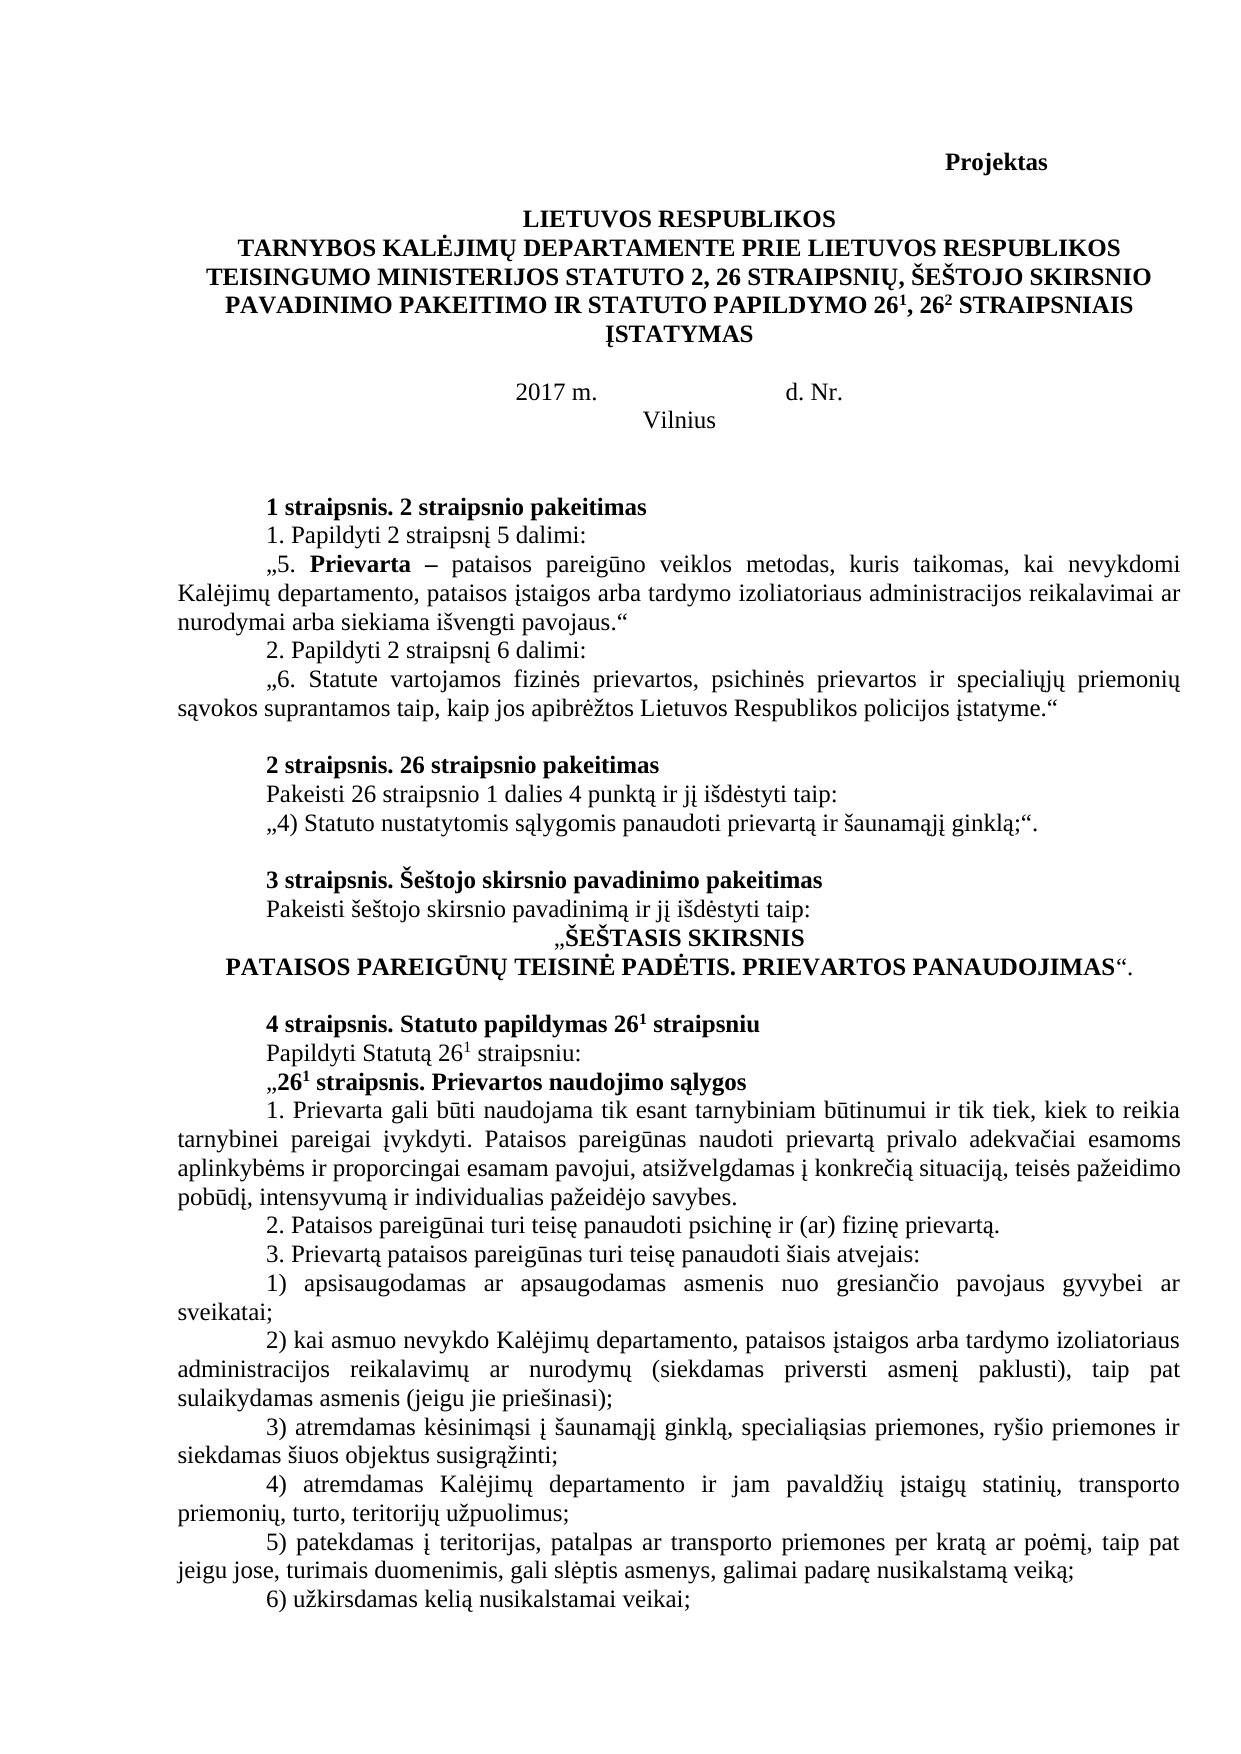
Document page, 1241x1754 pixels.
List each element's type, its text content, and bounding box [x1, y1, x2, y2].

text PATAISOS PAREIGŪNŲ TEISINĖ PADĖTIS. PRIEVARTOS PANAUDOJIMAS“. [177, 952, 1181, 981]
text 4 straipsnis. Statuto papildymas 261 straipsniu [177, 1009, 1181, 1038]
text Pakeisti šeštojo skirsnio pavadinimą ir jį išdėstyti taip: [177, 894, 1181, 923]
text 2) kai asmuo nevykdo Kalėjimų departamento, pataisos įstaigos arba tardymo izoliatoriaus administracijos reikalavimų ar nurodymų (siekdamas priversti asmenį paklusti), taip pat sulaikydamas asmenis (jeigu jie priešinasi); [177, 1326, 1181, 1412]
text 2 straipsnis. 26 straipsnio pakeitimas [177, 751, 1181, 779]
text 2017 m. d. Nr. [177, 377, 1181, 406]
text 5) patekdamas į teritorijas, patalpas ar transporto priemones per kratą ar poėmį, taip pat jeigu jose, turimais duomenimis, gali slėptis asmenys, galimai padarę nusikalstamą veiką; [177, 1527, 1181, 1584]
text 2. Pataisos pareigūnai turi teisę panaudoti psichinę ir (ar) fizinę prievartą. [177, 1211, 1181, 1239]
text 6) užkirsdamas kelią nusikalstamai veikai; [177, 1584, 1181, 1613]
text „ŠEŠTASIS SKIRSNIS [177, 923, 1181, 952]
text 1. Papildyti 2 straipsnį 5 dalimi: [177, 521, 1181, 549]
text 1. Prievarta gali būti naudojama tik esant tarnybiniam būtinumui ir tik tiek, kiek to reikia tarnybinei pareigai įvykdyti. Pataisos pareigūnas naudoti prievartą privalo adekvačiai esamoms aplinkybėms ir proporcingai esamam pavojui, atsižvelgdamas į konkrečią situaciją, teisės pažeidimo pobūdį, intensyvumą ir individualias pažeidėjo savybes. [177, 1096, 1181, 1211]
text Projektas [945, 147, 1181, 176]
text Vilnius [177, 406, 1181, 434]
text ĮSTATYMAS [177, 319, 1181, 348]
text „5. Prievarta – pataisos pareigūno veiklos metodas, kuris taikomas, kai nevykdomi Kalėjimų departamento, pataisos įstaigos arba tardymo izoliatoriaus administracijos reikalavimai ar nurodymai arba siekiama išvengti pavojaus.“ [177, 549, 1181, 636]
text tarnybos kalėjimų departamente prie lietuvos respublikos Teisingumo ministerijos statuto 2, 26 straipsniŲ, ŠEŠTOJO SKIRSNIO PAVADINIMO pakeitimo ir Statuto papildymo 261, 262 straipsniais [177, 233, 1181, 319]
text Pakeisti 26 straipsnio 1 dalies 4 punktą ir jį išdėstyti taip: [177, 779, 1181, 808]
text 3 straipsnis. Šeštojo skirsnio pavadinimo pakeitimas [177, 866, 1181, 894]
text 2. Papildyti 2 straipsnį 6 dalimi: [177, 636, 1181, 664]
text LIETUVOS RESPUBLIKOS [177, 204, 1181, 233]
text „6. Statute vartojamos fizinės prievartos, psichinės prievartos ir specialiųjų priemonių sąvokos suprantamos taip, kaip jos apibrėžtos Lietuvos Respublikos policijos įstatyme.“ [177, 664, 1181, 722]
text 1 straipsnis. 2 straipsnio pakeitimas [177, 492, 1181, 521]
text Papildyti Statutą 261 straipsniu: [177, 1038, 1181, 1067]
text 3) atremdamas kėsinimąsi į šaunamąjį ginklą, specialiąsias priemones, ryšio priemones ir siekdamas šiuos objektus susigrąžinti; [177, 1412, 1181, 1469]
text 4) atremdamas Kalėjimų departamento ir jam pavaldžių įstaigų statinių, transporto priemonių, turto, teritorijų užpuolimus; [177, 1469, 1181, 1527]
text „4) Statuto nustatytomis sąlygomis panaudoti prievartą ir šaunamąjį ginklą;“. [177, 808, 1181, 837]
text 1) apsisaugodamas ar apsaugodamas asmenis nuo gresiančio pavojaus gyvybei ar sveikatai; [177, 1268, 1181, 1326]
text „261 straipsnis. Prievartos naudojimo sąlygos [177, 1067, 1181, 1096]
text 3. Prievartą pataisos pareigūnas turi teisę panaudoti šiais atvejais: [177, 1239, 1181, 1268]
